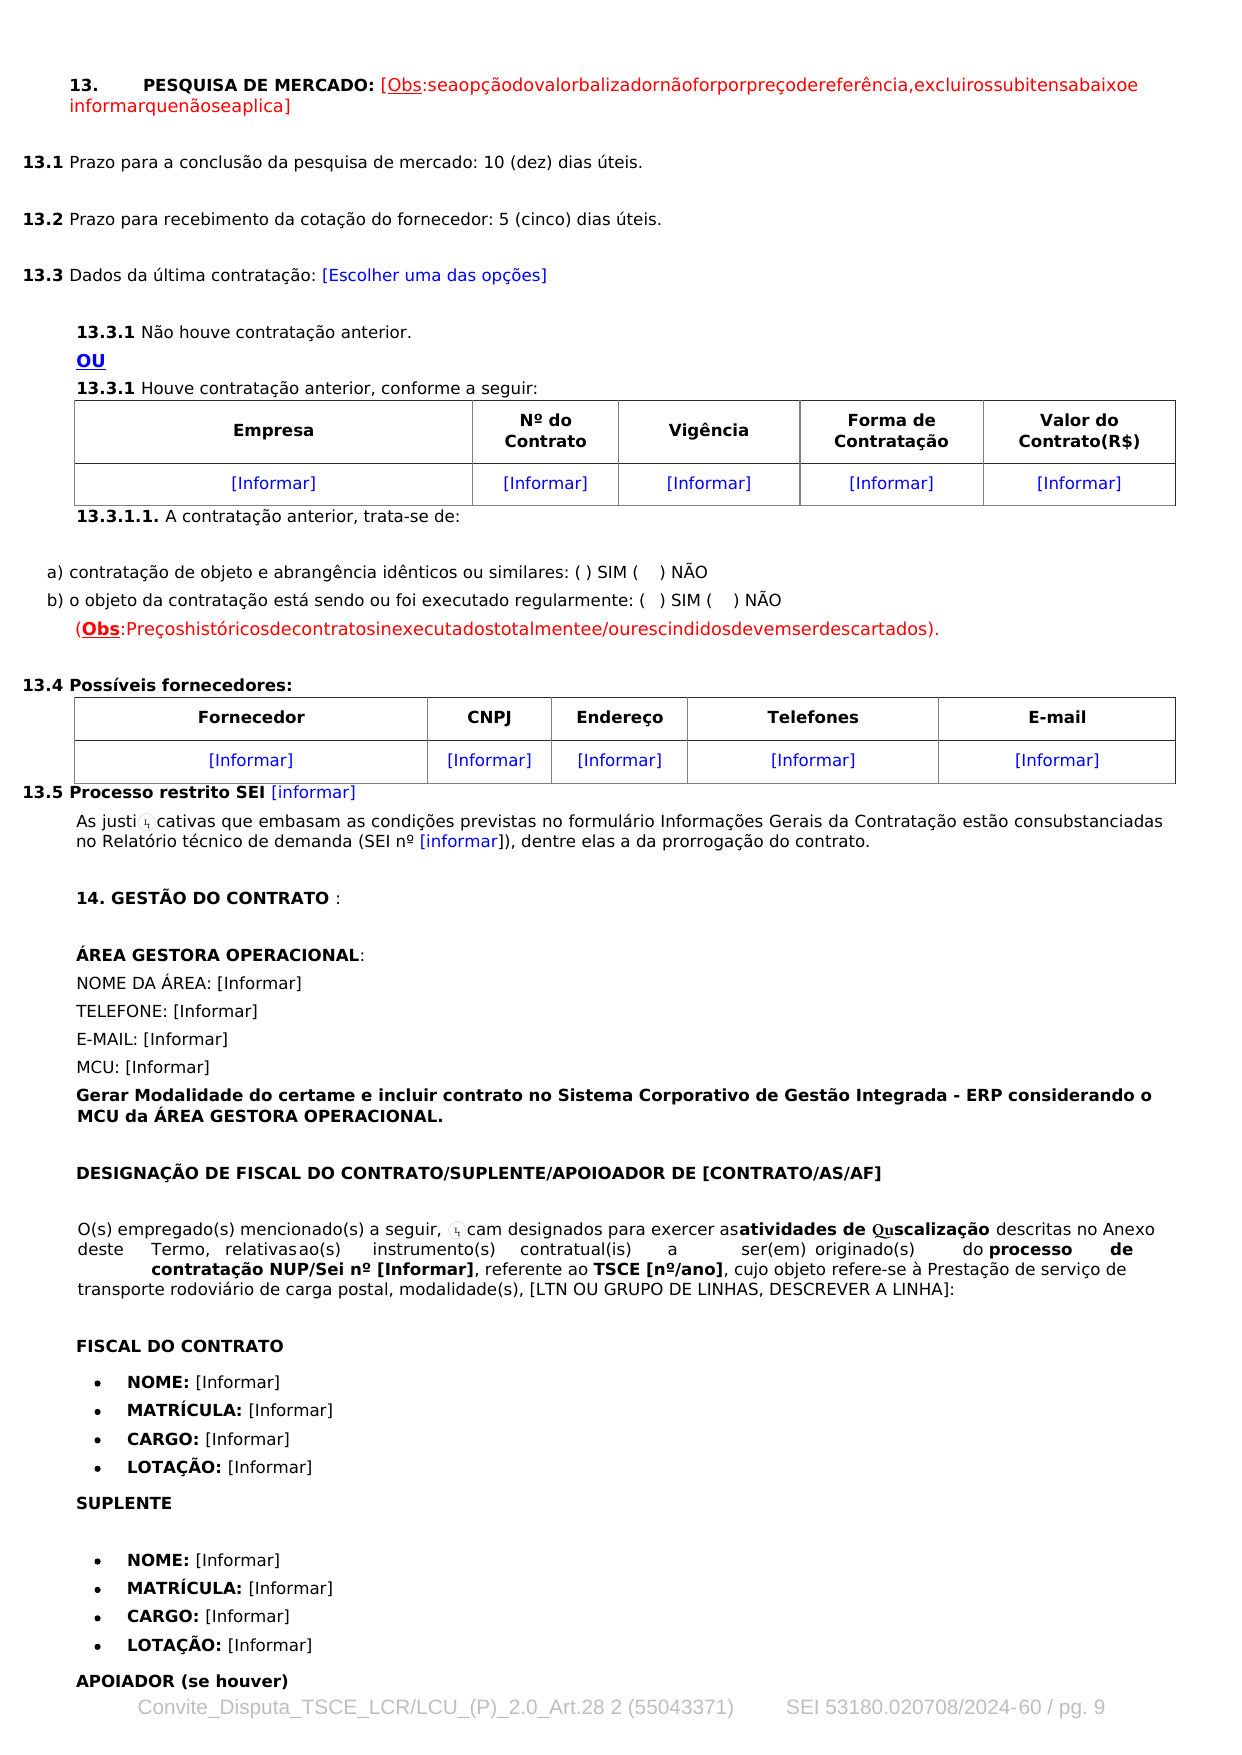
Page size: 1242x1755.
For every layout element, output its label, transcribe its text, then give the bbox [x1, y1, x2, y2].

text Gerar Modalidade do certame e incluir contrato no Sistema Corporativo de Gestão Integrada - ERP considerando o MCU da ÁREA GESTORA OPERACIONAL. [76, 1086, 1171, 1126]
table_header Fornecedor [75, 698, 427, 740]
table_header Empresa [75, 401, 472, 463]
table_cell [Informar] [801, 464, 983, 505]
subtitle OU [76, 351, 1171, 371]
text 13.3.1 Houve contratação anterior, conforme a seguir: [76, 379, 1165, 399]
list o objeto da contratação está sendo ou foi executado regularmente: ( ) SIM ( ) NÃO [47, 591, 1165, 611]
list PESQUISA DE MERCADO: [Obs:seaopçãodovalorbalizadornãoforporpreçodereferência,excluirossubitensabaixoe informarquenãoseaplica] [69, 75, 1171, 117]
list contratação de objeto e abrangência idênticos ou similares: ( ) SIM ( ) NÃO [47, 563, 1165, 582]
list Dados da última contratação: [Escolher uma das opções] [22, 266, 1165, 286]
text 13.3.1 Não houve contratação anterior. [76, 323, 1165, 342]
text TELEFONE: [Informar] [76, 1002, 1165, 1021]
text MATRÍCULA: [Informar] [95, 1579, 1171, 1598]
text 14. GESTÃO DO CONTRATO : [76, 889, 1171, 908]
text SUPLENTE [76, 1494, 1171, 1514]
text LOTAÇÃO: [Informar] [95, 1636, 1165, 1655]
table_header E-mail [939, 698, 1175, 740]
text APOIADOR (se houver) [76, 1672, 1171, 1692]
table_cell [Informar] [75, 741, 427, 782]
table_header Vigência [619, 401, 799, 463]
table_cell [Informar] [75, 464, 472, 505]
list Processo restrito SEI [informar] [22, 783, 1171, 803]
text ÁREA GESTORA OPERACIONAL: [76, 946, 1171, 965]
text CARGO: [Informar] [95, 1607, 1165, 1627]
table_header Endereço [552, 698, 687, 740]
table_header Nº do Contrato [473, 401, 618, 463]
table_header Telefones [688, 698, 938, 740]
text NOME: [Informar] [95, 1551, 1165, 1570]
table_cell [Informar] [619, 464, 799, 505]
text MCU: [Informar] [76, 1058, 1165, 1077]
table_header Valor do Contrato(R$) [984, 401, 1175, 463]
table_cell [Informar] [552, 741, 687, 782]
text LOTAÇÃO: [Informar] [95, 1458, 1165, 1477]
list Possíveis fornecedores: [22, 676, 1171, 696]
text E-MAIL: [Informar] [76, 1030, 1165, 1049]
text NOME DA ÁREA: [Informar] [76, 974, 1165, 993]
text FISCAL DO CONTRATO [76, 1336, 1171, 1356]
text CARGO: [Informar] [95, 1429, 1165, 1449]
table_header Forma de Contratação [801, 401, 983, 463]
text 13.3.1.1. A contratação anterior, trata-se de: [76, 506, 1165, 526]
list Prazo para recebimento da cotação do fornecedor: 5 (cinco) dias úteis. [22, 210, 1165, 229]
text As justicativas que embasam as condições previstas no formulário Informações Gerais da Contratação estão consubstanciadas no Relatório técnico de demanda (SEI nº [informar]), dentre elas a da prorrogação do contrato. [76, 812, 1165, 852]
text MATRÍCULA: [Informar] [95, 1401, 1171, 1421]
text DESIGNAÇÃO DE FISCAL DO CONTRATO/SUPLENTE/APOIOADOR DE [CONTRATO/AS/AF] [76, 1163, 1171, 1183]
text NOME: [Informar] [95, 1373, 1165, 1392]
table_cell [Informar] [688, 741, 938, 782]
table_cell [Informar] [428, 741, 551, 782]
table_cell [Informar] [984, 464, 1175, 505]
list Prazo para a conclusão da pesquisa de mercado: 10 (dez) dias úteis. [22, 153, 1165, 173]
table_cell [Informar] [939, 741, 1175, 782]
table_cell [Informar] [473, 464, 618, 505]
text O(s) empregado(s) mencionado(s) a seguir, cam designados para exercer asatividades de scalização descritas no Anexo deste Termo, relativas ao(s) instrumento(s) contratual(is) a ser(em) originado(s) do processo de contratação NUP/Sei nº [Informar], referente ao TSCE [nº/ano], cujo objeto refere-se à Prestação de serviço de transporte rodoviário de carga postal, modalidade(s), [LTN OU GRUPO DE LINHAS, DESCREVER A LINHA]: [77, 1220, 1171, 1299]
table_header CNPJ [428, 698, 551, 740]
text (Obs:Preçoshistóricosdecontratosinexecutadostotalmentee/ourescindidosdevemserdescartados). [75, 619, 1171, 640]
